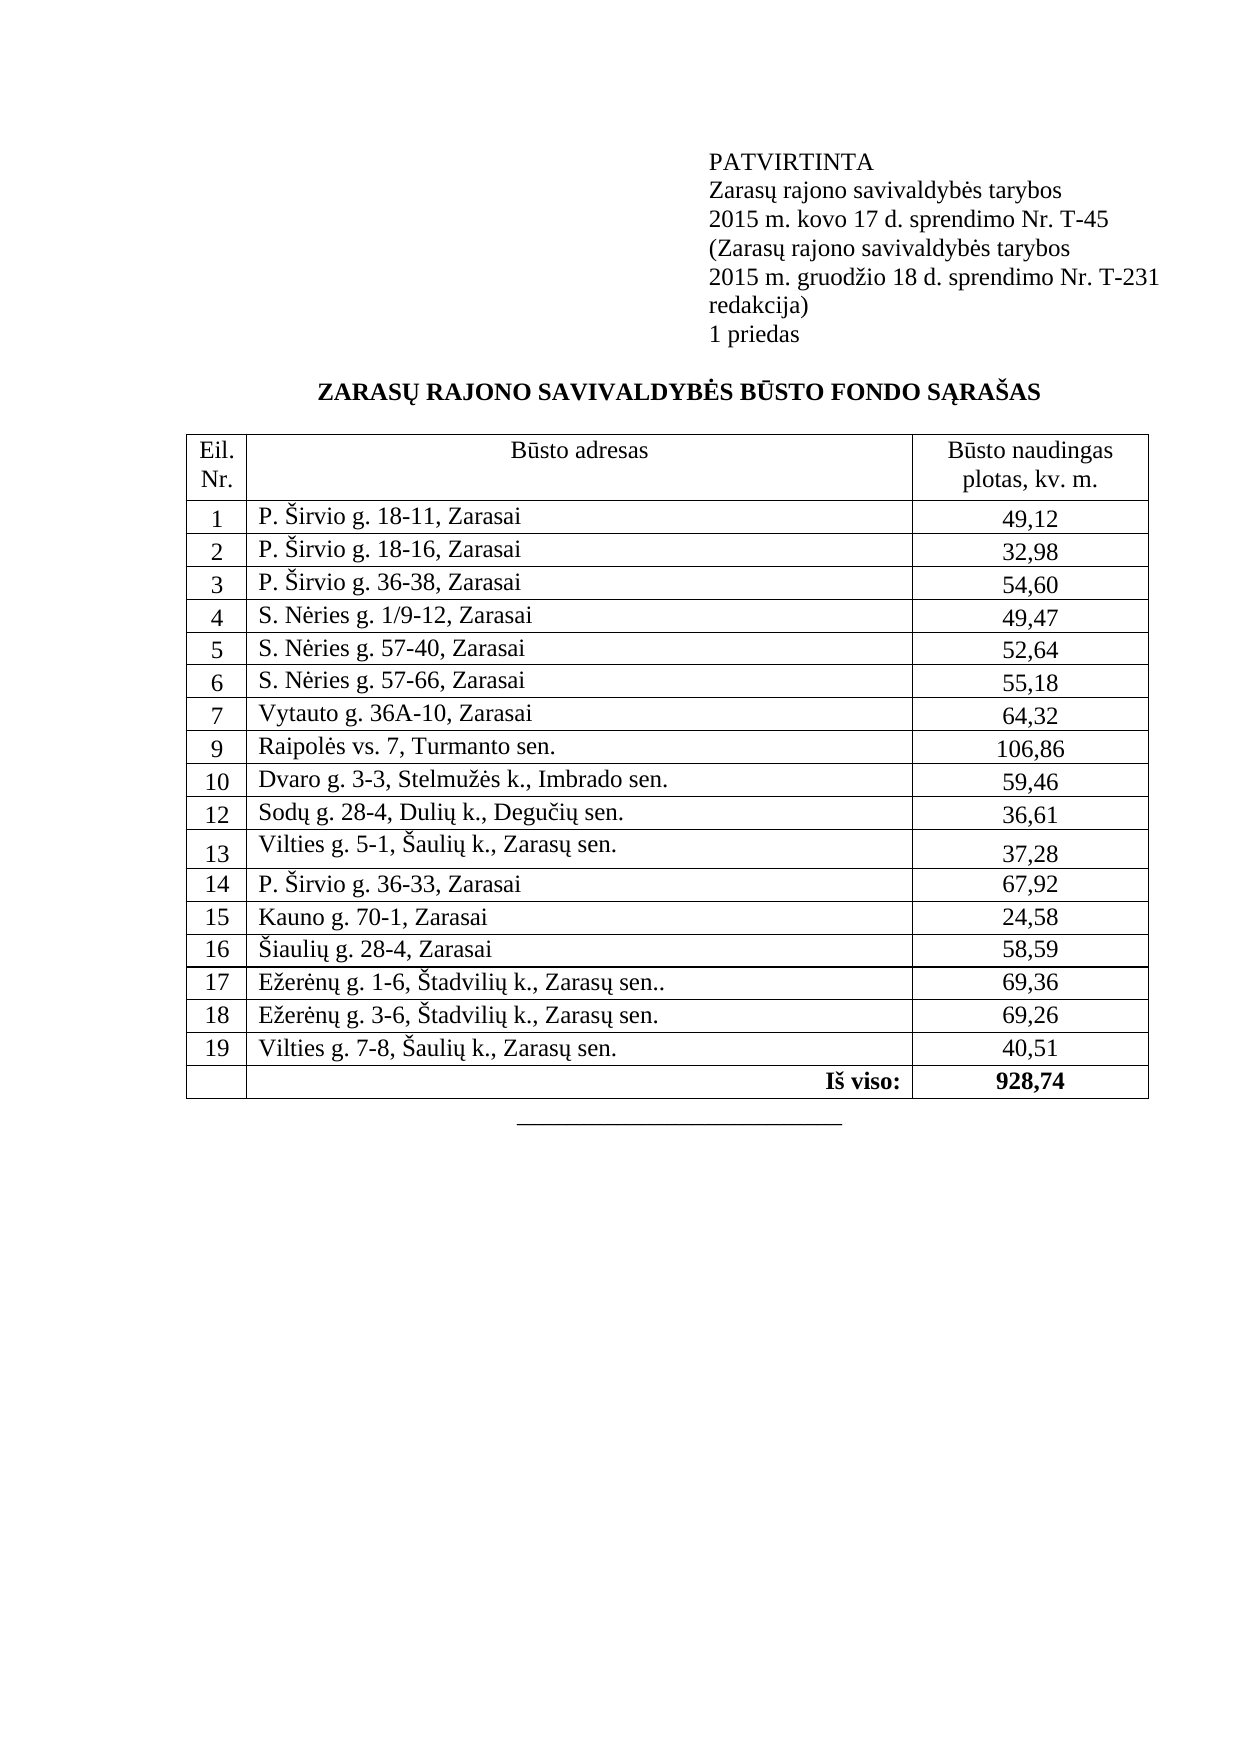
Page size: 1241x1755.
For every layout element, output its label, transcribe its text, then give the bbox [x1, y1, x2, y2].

table_cell Sodų g. 28-4, Dulių k., Degučių sen. [247, 797, 912, 828]
table_cell Vilties g. 5-1, Šaulių k., Zarasų sen. [247, 830, 912, 868]
table_cell 1 [187, 501, 246, 533]
table_header Būsto naudingas plotas, kv. m. [913, 435, 1148, 500]
table_cell 928,74 [913, 1066, 1148, 1098]
table_cell 67,92 [913, 869, 1148, 901]
text (Zarasų rajono savivaldybės tarybos [709, 233, 1181, 262]
text 1 priedas [709, 319, 1181, 348]
table_cell 14 [187, 869, 246, 901]
table_cell 19 [187, 1033, 246, 1065]
table_cell 9 [187, 731, 246, 763]
table_cell 6 [187, 665, 246, 697]
table_cell P. Širvio g. 36-33, Zarasai [247, 869, 912, 901]
table_cell 106,86 [913, 731, 1148, 763]
table_cell Iš viso: [247, 1066, 912, 1098]
table_cell 54,60 [913, 567, 1148, 599]
table_cell 4 [187, 600, 246, 632]
table_cell Vilties g. 7-8, Šaulių k., Zarasų sen. [247, 1033, 912, 1065]
table_cell P. Širvio g. 18-16, Zarasai [247, 534, 912, 566]
table_cell 37,28 [913, 830, 1148, 868]
table_cell 52,64 [913, 633, 1148, 664]
text Zarasų rajono savivaldybės tarybos [709, 176, 1181, 204]
table_cell 55,18 [913, 665, 1148, 697]
table_cell 18 [187, 1000, 246, 1032]
table_cell 36,61 [913, 797, 1148, 828]
table_cell Kauno g. 70-1, Zarasai [247, 902, 912, 933]
table_cell Vytauto g. 36A-10, Zarasai [247, 698, 912, 730]
table_cell 69,36 [913, 968, 1148, 999]
text __________________________ [177, 1099, 1181, 1127]
table_cell 12 [187, 797, 246, 828]
table_header Būsto adresas [247, 435, 912, 500]
text redakcija) [709, 291, 1181, 319]
table_cell 10 [187, 764, 246, 796]
table_cell 59,46 [913, 764, 1148, 796]
table_cell 40,51 [913, 1033, 1148, 1065]
table_cell Raipolės vs. 7, Turmanto sen. [247, 731, 912, 763]
table_cell 69,26 [913, 1000, 1148, 1032]
table_cell 13 [187, 830, 246, 868]
table_cell S. Nėries g. 57-66, Zarasai [247, 665, 912, 697]
table_cell 2 [187, 534, 246, 566]
table_cell 5 [187, 633, 246, 664]
table_cell 15 [187, 902, 246, 933]
table_cell 49,47 [913, 600, 1148, 632]
table_cell [187, 1066, 246, 1098]
table_cell S. Nėries g. 1/9-12, Zarasai [247, 600, 912, 632]
table_cell Ežerėnų g. 3-6, Štadvilių k., Zarasų sen. [247, 1000, 912, 1032]
table_cell Ežerėnų g. 1-6, Štadvilių k., Zarasų sen.. [247, 968, 912, 999]
table_cell P. Širvio g. 18-11, Zarasai [247, 501, 912, 533]
text 2015 m. gruodžio 18 d. sprendimo Nr. T-231 [709, 262, 1181, 291]
table_cell 3 [187, 567, 246, 599]
table_cell Šiaulių g. 28-4, Zarasai [247, 935, 912, 966]
table_cell 64,32 [913, 698, 1148, 730]
table_cell Dvaro g. 3-3, Stelmužės k., Imbrado sen. [247, 764, 912, 796]
table_cell 49,12 [913, 501, 1148, 533]
table_cell 32,98 [913, 534, 1148, 566]
table_cell S. Nėries g. 57-40, Zarasai [247, 633, 912, 664]
text Zarasų rajono savivaldybės BŪSTO FONDO sąrašas [177, 377, 1181, 406]
table_cell 24,58 [913, 902, 1148, 933]
table_header Eil. Nr. [187, 435, 246, 500]
table_cell 17 [187, 968, 246, 999]
text 2015 m. kovo 17 d. sprendimo Nr. T-45 [709, 204, 1181, 233]
table_cell 16 [187, 935, 246, 966]
table_cell 7 [187, 698, 246, 730]
text PATVIRTINTA [709, 147, 1181, 176]
table_cell P. Širvio g. 36-38, Zarasai [247, 567, 912, 599]
table_cell 58,59 [913, 935, 1148, 966]
